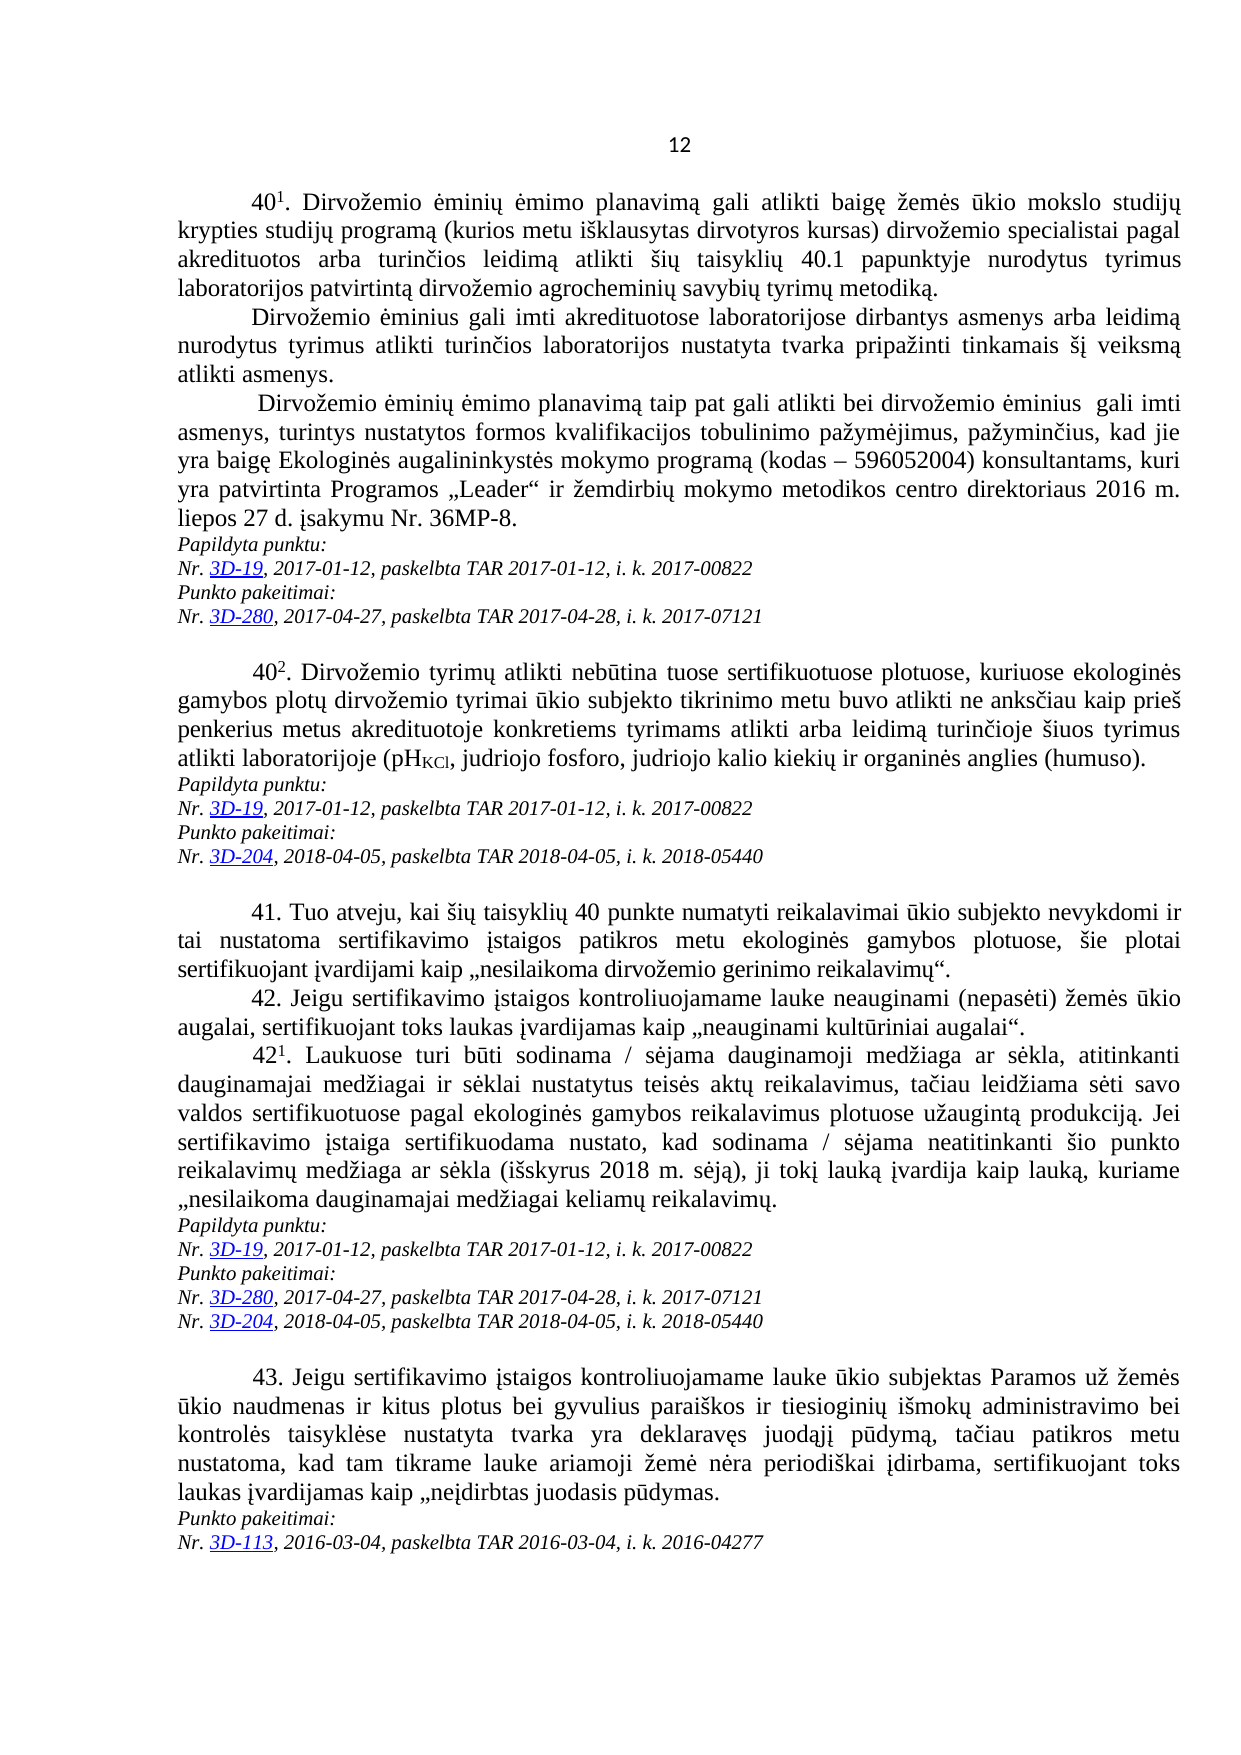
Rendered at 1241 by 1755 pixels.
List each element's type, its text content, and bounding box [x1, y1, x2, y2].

text 43. Jeigu sertifikavimo įstaigos kontroliuojamame lauke ūkio subjektas Paramos už žemės ūkio naudmenas ir kitus plotus bei gyvulius paraiškos ir tiesioginių išmokų administravimo bei kontrolės taisyklėse nustatyta tvarka yra deklaravęs juodąjį pūdymą, tačiau patikros metu nustatoma, kad tam tikrame lauke ariamoji žemė nėra periodiškai įdirbama, sertifikuojant toks laukas įvardijamas kaip „neįdirbtas juodasis pūdymas. [177, 1362, 1181, 1506]
text 402. Dirvožemio tyrimų atlikti nebūtina tuose sertifikuotuose plotuose, kuriuose ekologinės gamybos plotų dirvožemio tyrimai ūkio subjekto tikrinimo metu buvo atlikti ne anksčiau kaip prieš penkerius metus akredituotoje konkretiems tyrimams atlikti arba leidimą turinčioje šiuos tyrimus atlikti laboratorijoje (pHKCl, judriojo fosforo, judriojo kalio kiekių ir organinės anglies (humuso). [177, 657, 1181, 772]
text Dirvožemio ėminius gali imti akredituotose laboratorijose dirbantys asmenys arba leidimą nurodytus tyrimus atlikti turinčios laboratorijos nustatyta tvarka pripažinti tinkamais šį veiksmą atlikti asmenys. [177, 302, 1181, 388]
text Punkto pakeitimai: [177, 820, 1181, 844]
text Nr. 3D-280, 2017-04-27, paskelbta TAR 2017-04-28, i. k. 2017-07121 [177, 1285, 1181, 1309]
text Papildyta punktu: [177, 772, 1181, 796]
text Nr. 3D-19, 2017-01-12, paskelbta TAR 2017-01-12, i. k. 2017-00822 [177, 556, 1181, 580]
text Punkto pakeitimai: [177, 1261, 1181, 1285]
text Punkto pakeitimai: [177, 580, 1181, 604]
text 421. Laukuose turi būti sodinama / sėjama dauginamoji medžiaga ar sėkla, atitinkanti dauginamajai medžiagai ir sėklai nustatytus teisės aktų reikalavimus, tačiau leidžiama sėti savo valdos sertifikuotuose pagal ekologinės gamybos reikalavimus plotuose užaugintą produkciją. Jei sertifikavimo įstaiga sertifikuodama nustato, kad sodinama / sėjama neatitinkanti šio punkto reikalavimų medžiaga ar sėkla (išskyrus 2018 m. sėją), ji tokį lauką įvardija kaip lauką, kuriame „nesilaikoma dauginamajai medžiagai keliamų reikalavimų. [177, 1040, 1181, 1213]
text Nr. 3D-19, 2017-01-12, paskelbta TAR 2017-01-12, i. k. 2017-00822 [177, 1237, 1181, 1261]
text Nr. 3D-204, 2018-04-05, paskelbta TAR 2018-04-05, i. k. 2018-05440 [177, 844, 1181, 868]
text Nr. 3D-204, 2018-04-05, paskelbta TAR 2018-04-05, i. k. 2018-05440 [177, 1309, 1181, 1333]
text Nr. 3D-113, 2016-03-04, paskelbta TAR 2016-03-04, i. k. 2016-04277 [177, 1530, 1181, 1554]
text Papildyta punktu: [177, 532, 1181, 556]
text 41. Tuo atveju, kai šių taisyklių 40 punkte numatyti reikalavimai ūkio subjekto nevykdomi ir tai nustatoma sertifikavimo įstaigos patikros metu ekologinės gamybos plotuose, šie plotai sertifikuojant įvardijami kaip „nesilaikoma dirvožemio gerinimo reikalavimų“. [177, 897, 1181, 983]
text Nr. 3D-19, 2017-01-12, paskelbta TAR 2017-01-12, i. k. 2017-00822 [177, 796, 1181, 820]
text Dirvožemio ėminių ėmimo planavimą taip pat gali atlikti bei dirvožemio ėminius gali imti asmenys, turintys nustatytos formos kvalifikacijos tobulinimo pažymėjimus, pažyminčius, kad jie yra baigę Ekologinės augalininkystės mokymo programą (kodas – 596052004) konsultantams, kuri yra patvirtinta Programos „Leader“ ir žemdirbių mokymo metodikos centro direktoriaus 2016 m. liepos 27 d. įsakymu Nr. 36MP-8. [177, 388, 1181, 532]
text 42. Jeigu sertifikavimo įstaigos kontroliuojamame lauke neauginami (nepasėti) žemės ūkio augalai, sertifikuojant toks laukas įvardijamas kaip „neauginami kultūriniai augalai“. [177, 983, 1181, 1040]
text Punkto pakeitimai: [177, 1506, 1181, 1530]
text 401. Dirvožemio ėminių ėmimo planavimą gali atlikti baigę žemės ūkio mokslo studijų krypties studijų programą (kurios metu išklausytas dirvotyros kursas) dirvožemio specialistai pagal akredituotos arba turinčios leidimą atlikti šių taisyklių 40.1 papunktyje nurodytus tyrimus laboratorijos patvirtintą dirvožemio agrocheminių savybių tyrimų metodiką. [177, 187, 1181, 302]
text Papildyta punktu: [177, 1213, 1181, 1237]
text Nr. 3D-280, 2017-04-27, paskelbta TAR 2017-04-28, i. k. 2017-07121 [177, 604, 1181, 628]
